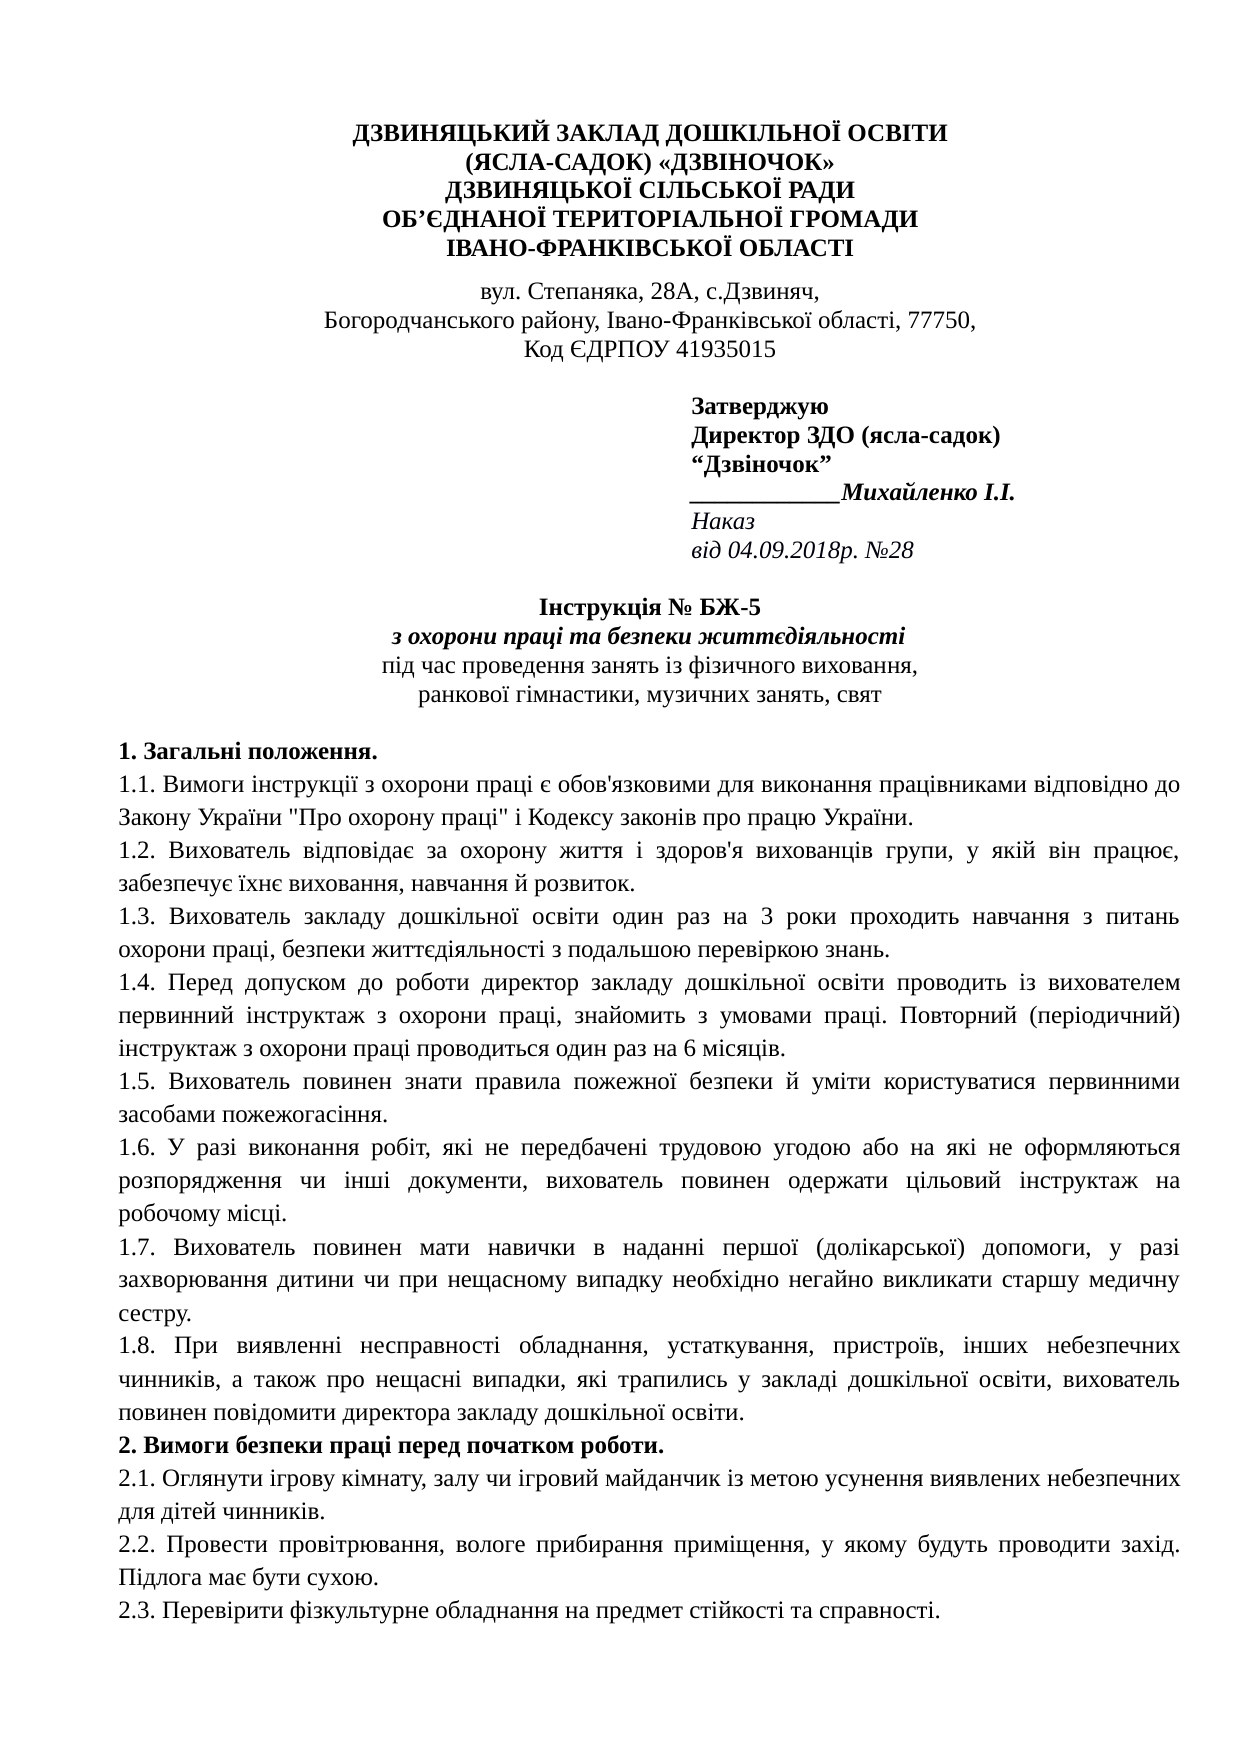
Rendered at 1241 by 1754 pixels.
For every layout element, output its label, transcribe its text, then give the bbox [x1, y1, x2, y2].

text ____________Михайленко І.І. [691, 477, 1182, 506]
text Наказ [691, 506, 1182, 535]
text ОБ’ЄДНАНОЇ ТЕРИТОРІАЛЬНОЇ ГРОМАДИ [118, 204, 1182, 233]
text ДЗВИНЯЦЬКОЇ СІЛЬСЬКОЇ РАДИ [118, 176, 1182, 204]
text ранкової гімнастики, музичних занять, свят [118, 679, 1182, 707]
text 1.5. Вихователь повинен знати правила пожежної безпеки й уміти користуватися первинними засобами пожежогасіння. [118, 1066, 1182, 1128]
text під час проведення занять із фізичного виховання, [118, 650, 1182, 679]
text 1. Загальні положення. [118, 736, 1182, 765]
text 2.1. Оглянути ігрову кімнату, залу чи ігровий майданчик із метою усунення виявлених небезпечних для дітей чинників. [118, 1463, 1182, 1524]
text Директор ЗДО (ясла-садок) [691, 420, 1182, 449]
text 1.1. Вимоги інструкції з охорони праці є обов'язковими для виконання працівниками відповідно до Закону України "Про охорону праці" і Кодексу законів про працю України. [118, 769, 1182, 831]
text 1.8. При виявленні несправності обладнання, устаткування, пристроїв, інших небезпечних чинників, а також про нещасні випадки, які трапились у закладі дошкільної освіти, вихователь повинен повідомити директора закладу дошкільної освіти. [118, 1331, 1182, 1425]
text 1.4. Перед допуском до роботи директор закладу дошкільної освіти проводить із вихователем первинний інструктаж з охорони праці, знайомить з умовами праці. Повторний (періодичний) інструктаж з охорони праці проводиться один раз на 6 місяців. [118, 967, 1182, 1062]
text від 04.09.2018р. №28 [691, 535, 1182, 564]
text 2.3. Перевірити фізкультурне обладнання на предмет стійкості та справності. [118, 1595, 1182, 1623]
text ДЗВИНЯЦЬКИЙ ЗАКЛАД ДОШКІЛЬНОЇ ОСВІТИ [118, 118, 1182, 147]
text 2. Вимоги безпеки праці перед початком роботи. [118, 1430, 1182, 1458]
text 1.2. Вихователь відповідає за охорону життя і здоров'я вихованців групи, у якій він працює, забезпечує їхнє виховання, навчання й розвиток. [118, 835, 1182, 897]
text 2.2. Провести провітрювання, вологе прибирання приміщення, у якому будуть проводити захід. Підлога має бути сухою. [118, 1529, 1182, 1591]
text Затверджую [691, 391, 1182, 420]
text 1.3. Вихователь закладу дошкільної освіти один раз на 3 роки проходить навчання з питань охорони праці, безпеки життєдіяльності з подальшою перевіркою знань. [118, 901, 1182, 963]
text “Дзвіночок” [691, 449, 1182, 477]
text 1.7. Вихователь повинен мати навички в наданні першої (долікарської) допомоги, у разі захворювання дитини чи при нещасному випадку необхідно негайно викликати старшу медичну сестру. [118, 1232, 1182, 1326]
text Богородчанського району, Івано-Франківської області, 77750, [118, 305, 1182, 334]
text ІВАНО-ФРАНКІВСЬКОЇ ОБЛАСТІ [118, 233, 1182, 262]
text Код ЄДРПОУ 41935015 [118, 334, 1182, 362]
text (ЯСЛА-САДОК) «ДЗВІНОЧОК» [118, 147, 1182, 176]
text вул. Степаняка, 28А, с.Дзвиняч, [118, 276, 1182, 305]
text 1.6. У разі виконання робіт, які не передбачені трудовою угодою або на які не оформляються розпорядження чи інші документи, вихователь повинен одержати цільовий інструктаж на робочому місці. [118, 1132, 1182, 1227]
subtitle Інструкція № БЖ-5 з охорони праці та безпеки життєдіяльності [118, 592, 1182, 650]
